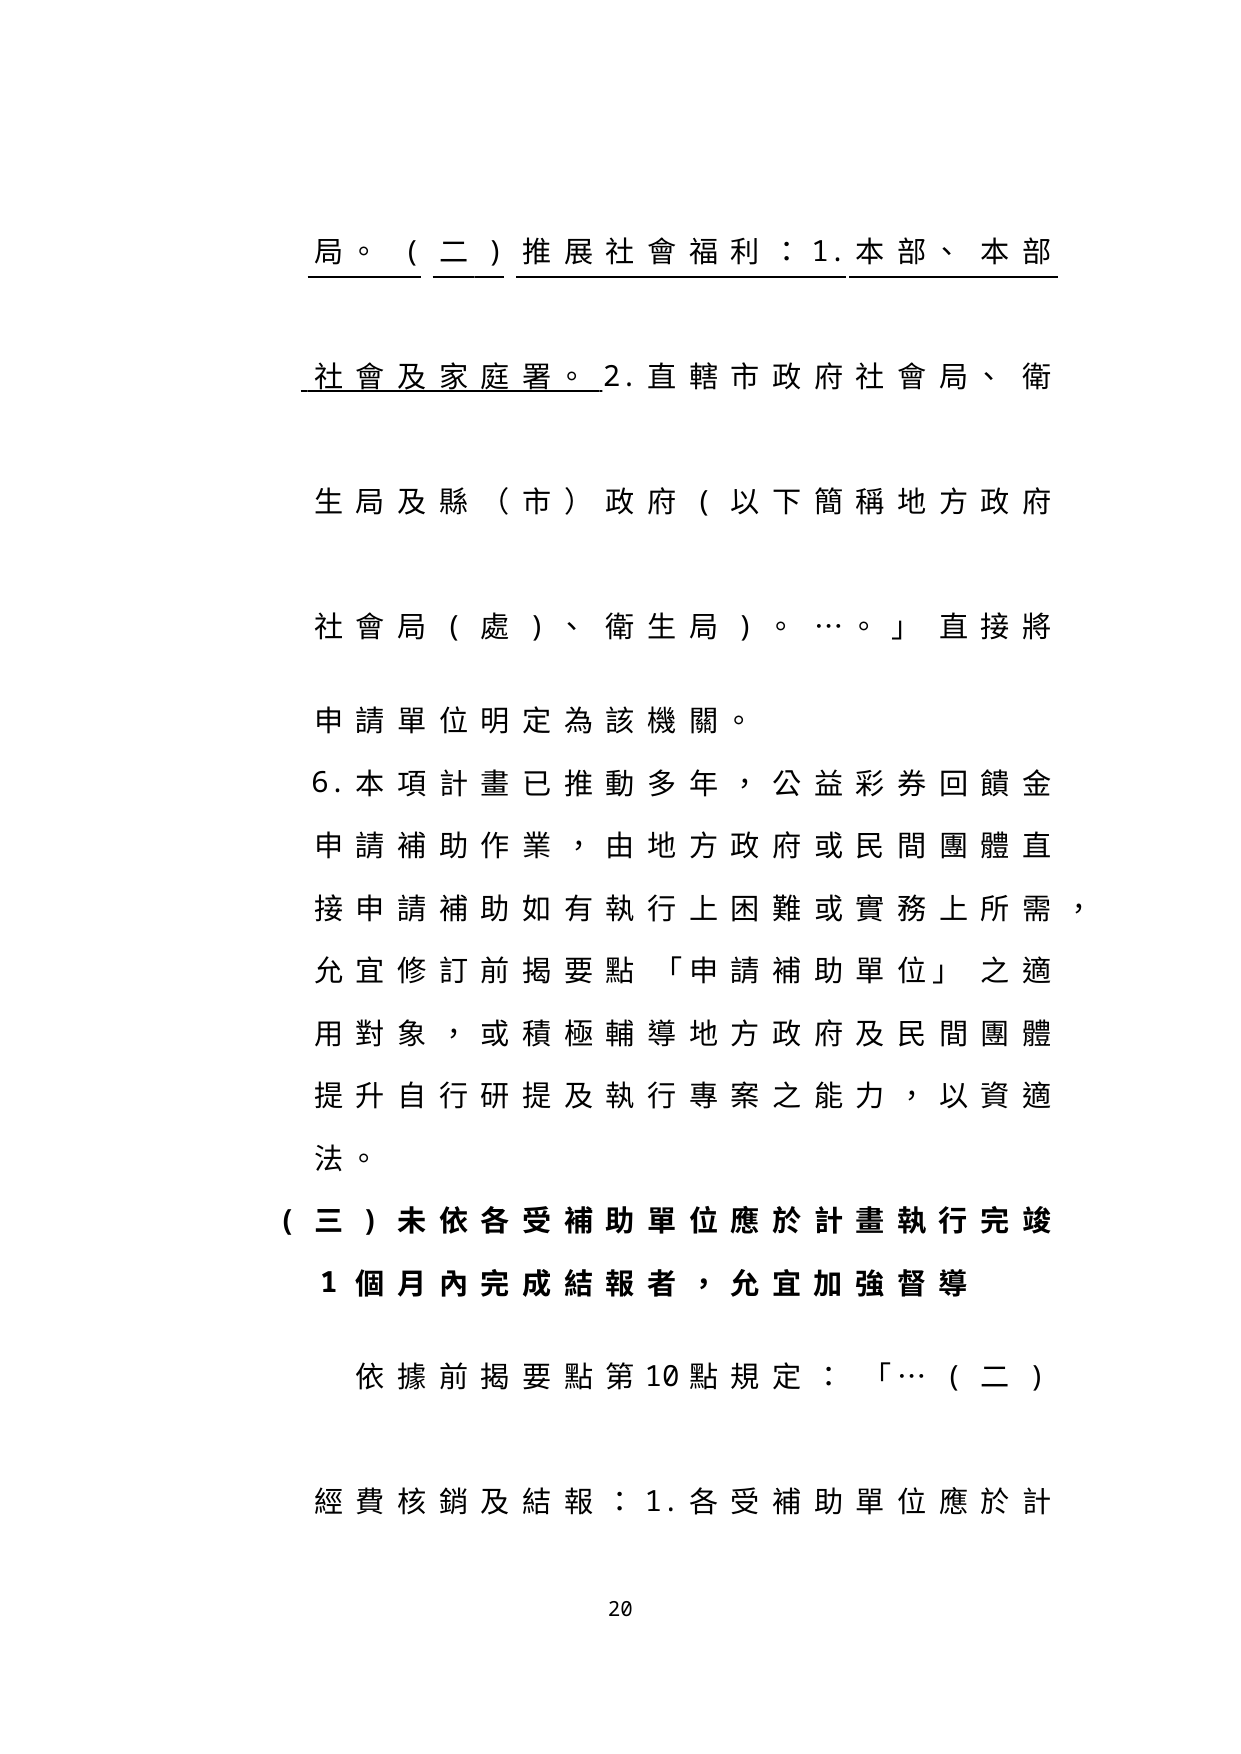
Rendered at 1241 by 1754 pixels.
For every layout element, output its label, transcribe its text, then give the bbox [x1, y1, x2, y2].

text (三)未依各受補助單位應於計畫執行完竣1個月內完成結報者，允宜加強督導 [242, 1177, 1058, 1302]
text 6.本項計畫已推動多年，公益彩券回饋金申請補助作業，由地方政府或民間團體直接申請補助如有執行上困難或實務上所需，允宜修訂前揭要點「申請補助單位」之適用對象，或積極輔導地方政府及民間團體提升自行研提及執行專案之能力，以資適法。 [271, 740, 1058, 1177]
text 依據前揭要點第10點規定：「…(二)經費核銷及結報：1.各受補助單位應於計畫執行完竣1個月內完成結報事宜。…」，然106年度核定之公益彩券回饋金補助計畫，未依規定於計畫執行完竣1個月內完成結報14案詳附表2(未如期結案率25.45%)，已較105年度比率低(核定案件45案，未依限結案者15案，未如期結案率33.33%)，允宜檢視未如期結案件之原因並積極輔導，俾利相關作業之推動。 [271, 1302, 1058, 1552]
text 5.經參酌其他機關相關規定，如衛生福利部訂定之「衛生福利部審查申請運用公益彩券回饋金計畫處理原則」，其第2點規定：「二、申請單位(一)排除就醫障礙：1.本部中央健康保險署。2.地方政府衛生局。(二)推展社會福利：1.本部、本部社會及家庭署。2.直轄市政府社會局、衛生局及縣（市）政府(以下簡稱地方政府社會局(處)、衛生局)。…。」直接將申請單位明定為該機關。 [271, 177, 1058, 740]
